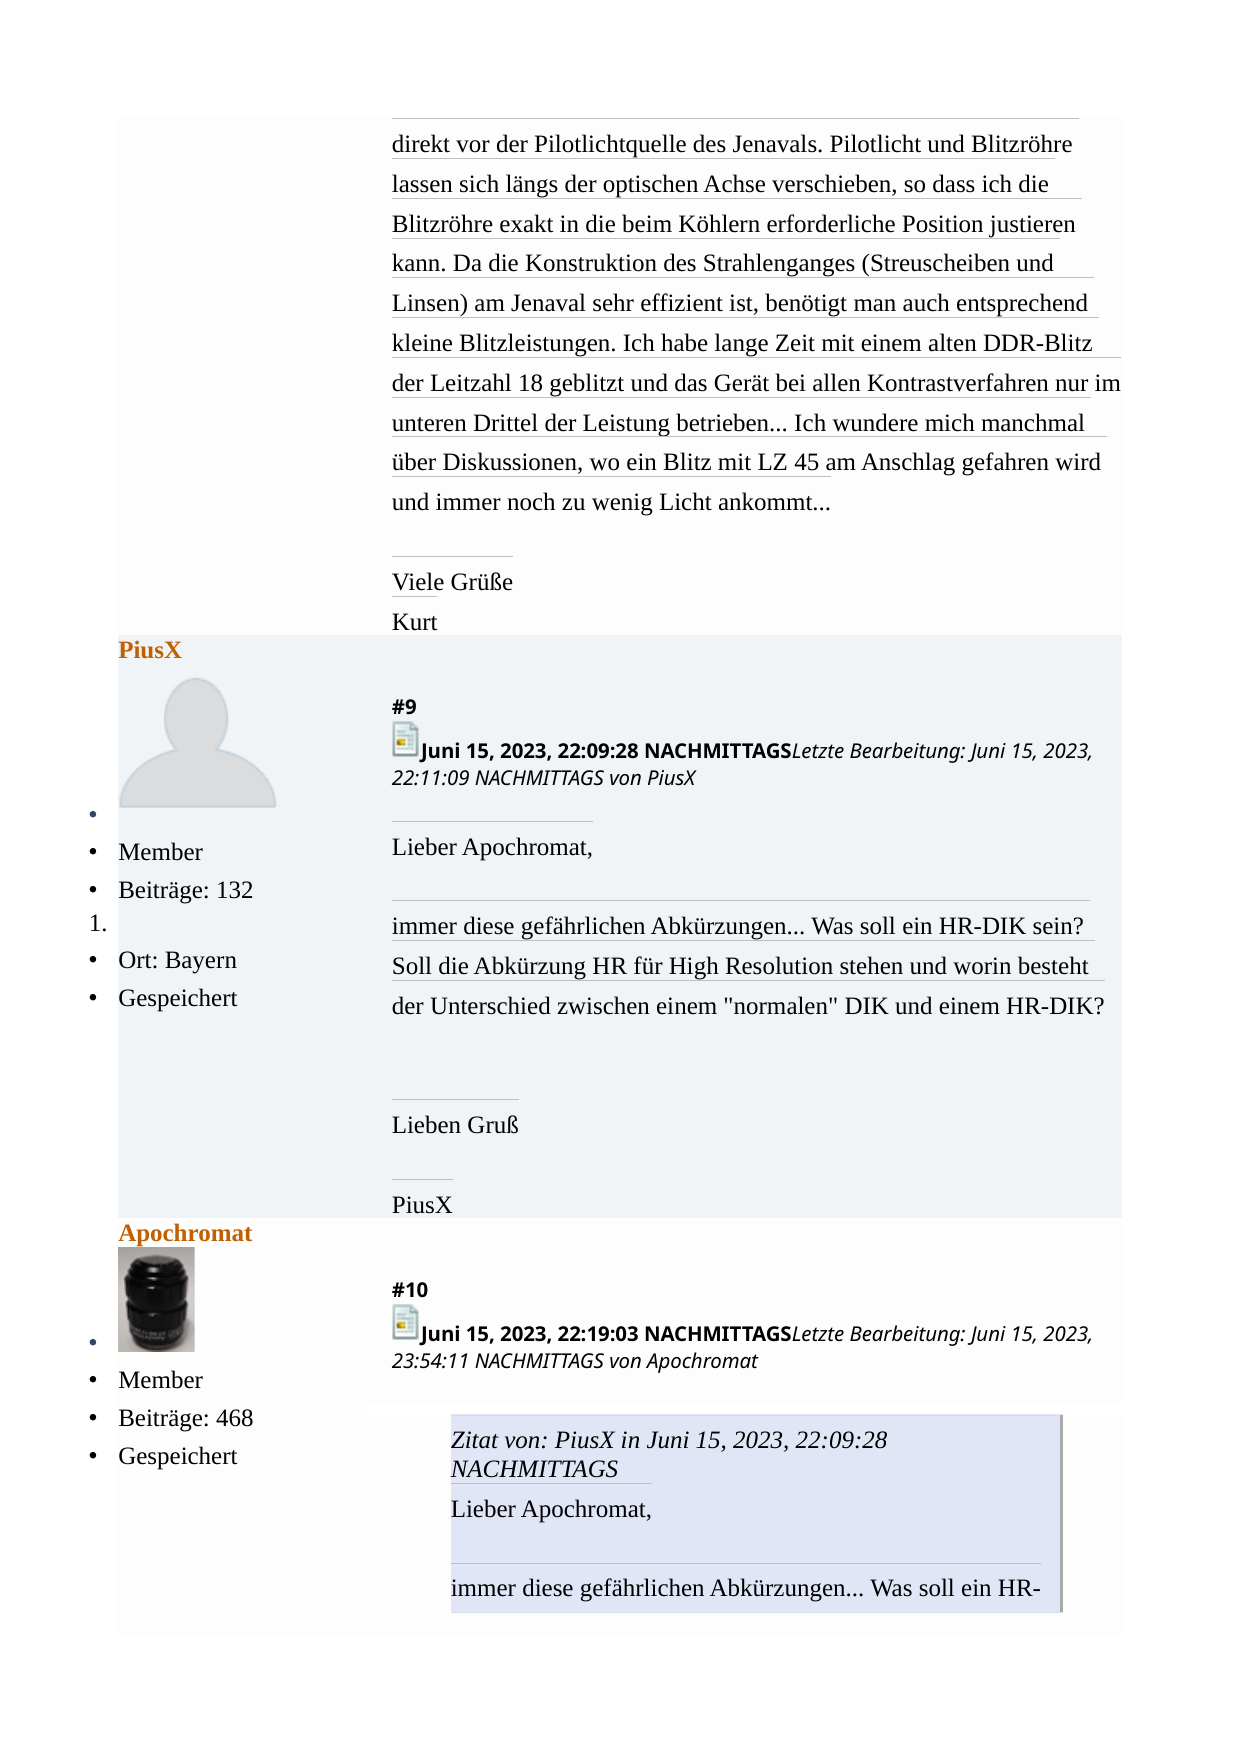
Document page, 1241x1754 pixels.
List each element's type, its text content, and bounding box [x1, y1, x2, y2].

text direkt vor der Pilotlichtquelle des Jenavals. Pilotlicht und Blitzröhre lassen sich längs der optischen Achse verschieben, so dass ich die Blitzröhre exakt in die beim Köhlern erforderliche Position justieren kann. Da die Konstruktion des Strahlenganges (Streuscheiben und Linsen) am Jenaval sehr effizient ist, benötigt man auch entsprechend kleine Blitzleistungen. Ich habe lange Zeit mit einem alten DDR-Blitz der Leitzahl 18 geblitzt und das Gerät bei allen Kontrastverfahren nur im unteren Drittel der Leistung betrieben... Ich wundere mich manchmal über Diskussionen, wo ein Blitz mit LZ 45 am Anschlag gefahren wird und immer noch zu wenig Licht ankommt... Viele Grüße Kurt [392, 118, 1122, 635]
list Gespeichert [118, 983, 368, 1012]
text #10 [392, 1276, 1122, 1304]
list Gespeichert [118, 1441, 368, 1469]
list Beiträge: 132 [118, 875, 368, 903]
subtitle PiusX [118, 635, 368, 664]
text Juni 15, 2023, 22:09:28 NACHMITTAGSLetzte Bearbeitung: Juni 15, 2023, 22:11:09 NACHMITTAGS von PiusX [392, 721, 1122, 792]
text Lieber Apochromat, immer diese gefährlichen Abkürzungen... Was soll ein HR-DIK sein? Soll die Abkürzung HR für High Resolution stehen und worin besteht der Unterschied zwischen einem "normalen" DIK und einem HR-DIK? Lieben Gruß PiusX [392, 821, 1122, 1218]
text #9 [392, 693, 1122, 721]
subtitle Apochromat [118, 1218, 368, 1247]
text Zitat von: PiusX in Juni 15, 2023, 22:09:28 NACHMITTAGS Lieber Apochromat, immer diese gefährlichen Abkürzungen... Was soll ein HR- [451, 1416, 1060, 1612]
picture [391, 720, 421, 759]
list Ort: Bayern [118, 945, 368, 974]
picture [391, 1303, 421, 1342]
list Beiträge: 468 [118, 1403, 368, 1432]
list Member [118, 1365, 368, 1394]
text Juni 15, 2023, 22:19:03 NACHMITTAGSLetzte Bearbeitung: Juni 15, 2023, 23:54:11 NACHMITTAGS von Apochromat [392, 1304, 1122, 1375]
picture [118, 1247, 195, 1352]
picture [118, 664, 278, 824]
list Member [118, 837, 368, 866]
